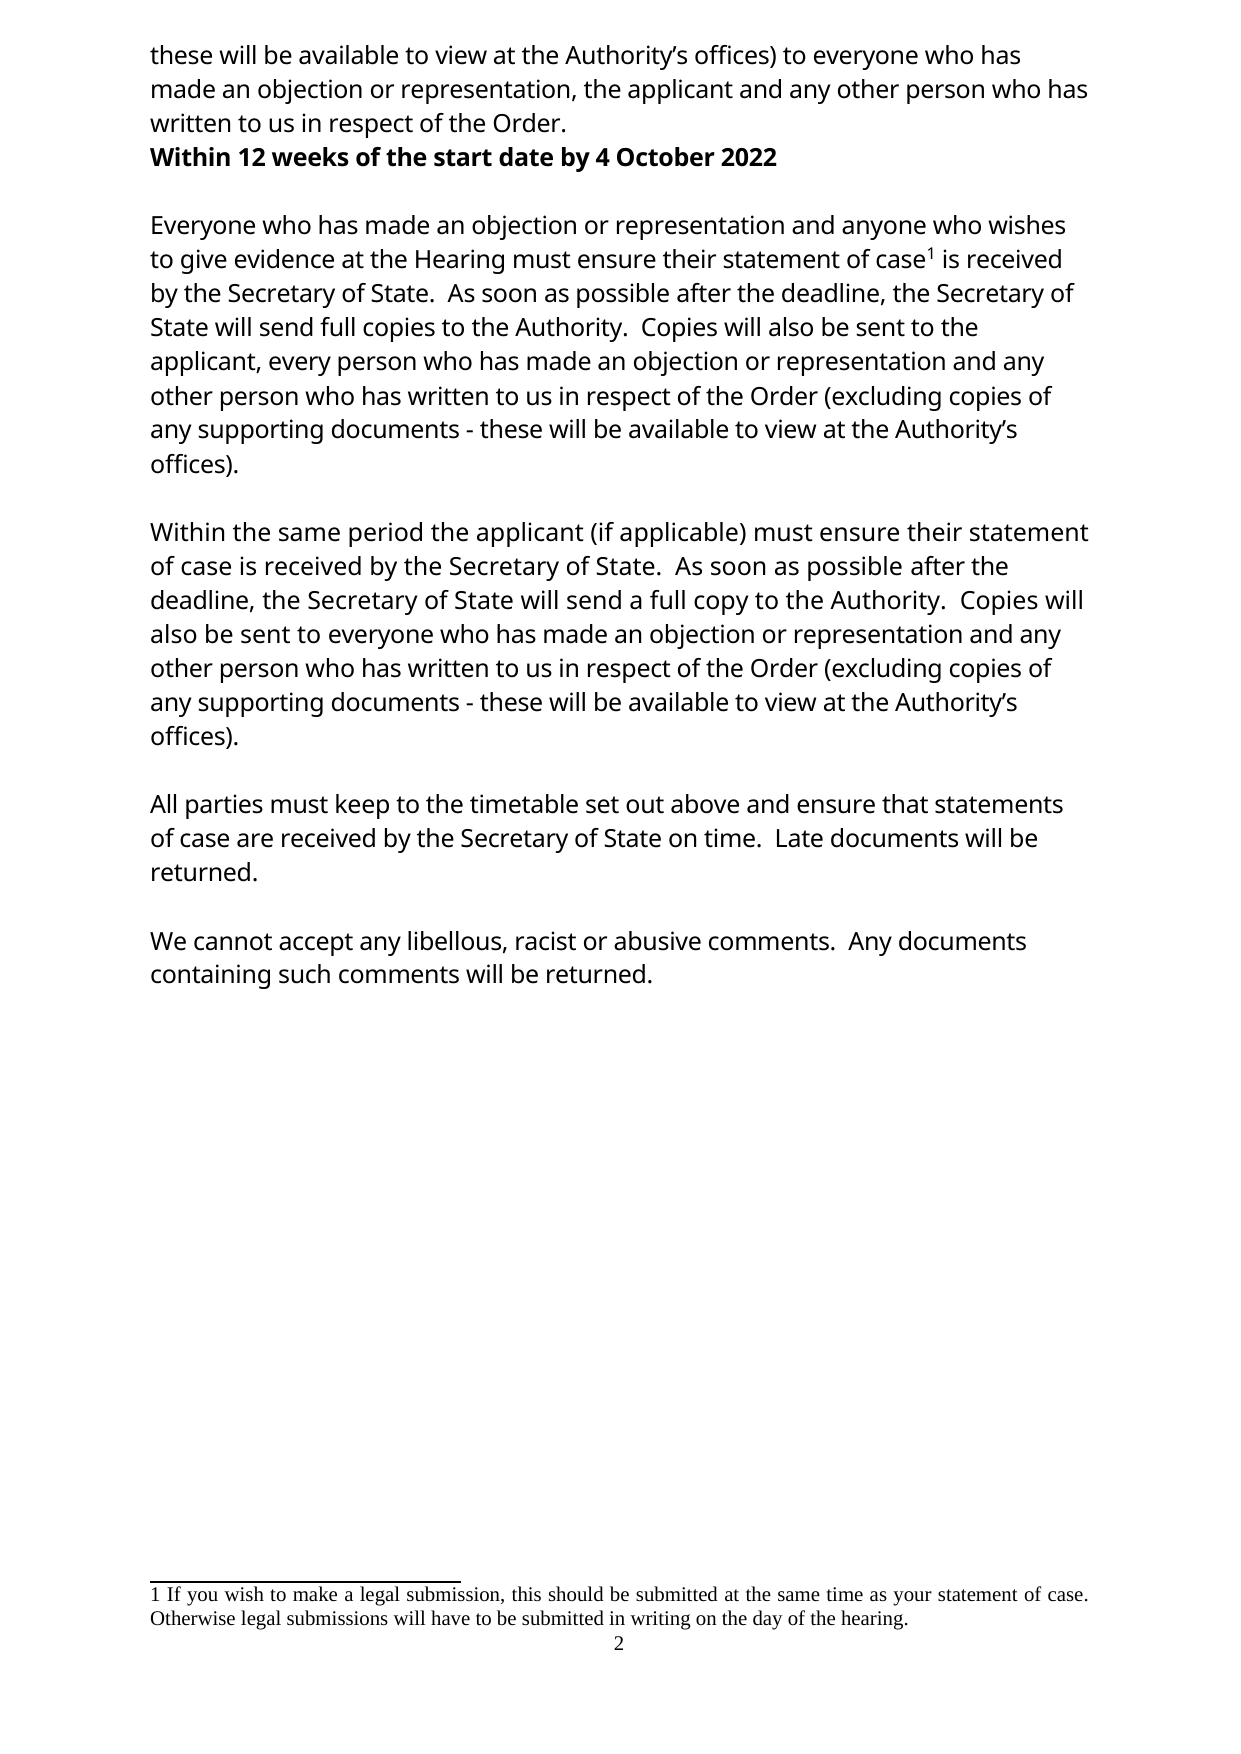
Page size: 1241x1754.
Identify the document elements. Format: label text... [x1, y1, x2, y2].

text these will be available to view at the Authority’s offices) to everyone who has made an objection or representation, the applicant and any other person who has written to us in respect of the Order. [150, 37, 1091, 140]
text If you wish to make a legal submission, this should be submitted at the same time as your statement of case. Otherwise legal submissions will have to be submitted in writing on the day of the hearing. [150, 1582, 1091, 1630]
text Everyone who has made an objection or representation and anyone who wishes to give evidence at the Hearing must ensure their statement of case is received by the Secretary of State. As soon as possible after the deadline, the Secretary of State will send full copies to the Authority. Copies will also be sent to the applicant, every person who has made an objection or representation and any other person who has written to us in respect of the Order (excluding copies of any supporting documents - these will be available to view at the Authority’s offices). [150, 208, 1091, 480]
text Within the same period the applicant (if applicable) must ensure their statement of case is received by the Secretary of State. As soon as possible after the deadline, the Secretary of State will send a full copy to the Authority. Copies will also be sent to everyone who has made an objection or representation and any other person who has written to us in respect of the Order (excluding copies of any supporting documents - these will be available to view at the Authority’s offices). [150, 514, 1091, 753]
text All parties must keep to the timetable set out above and ensure that statements of case are received by the Secretary of State on time. Late documents will be returned. [150, 787, 1091, 889]
text We cannot accept any libellous, racist or abusive comments. Any documents containing such comments will be returned. [150, 923, 1091, 991]
text Within 12 weeks of the start date by 4 October 2022 [150, 140, 1091, 174]
